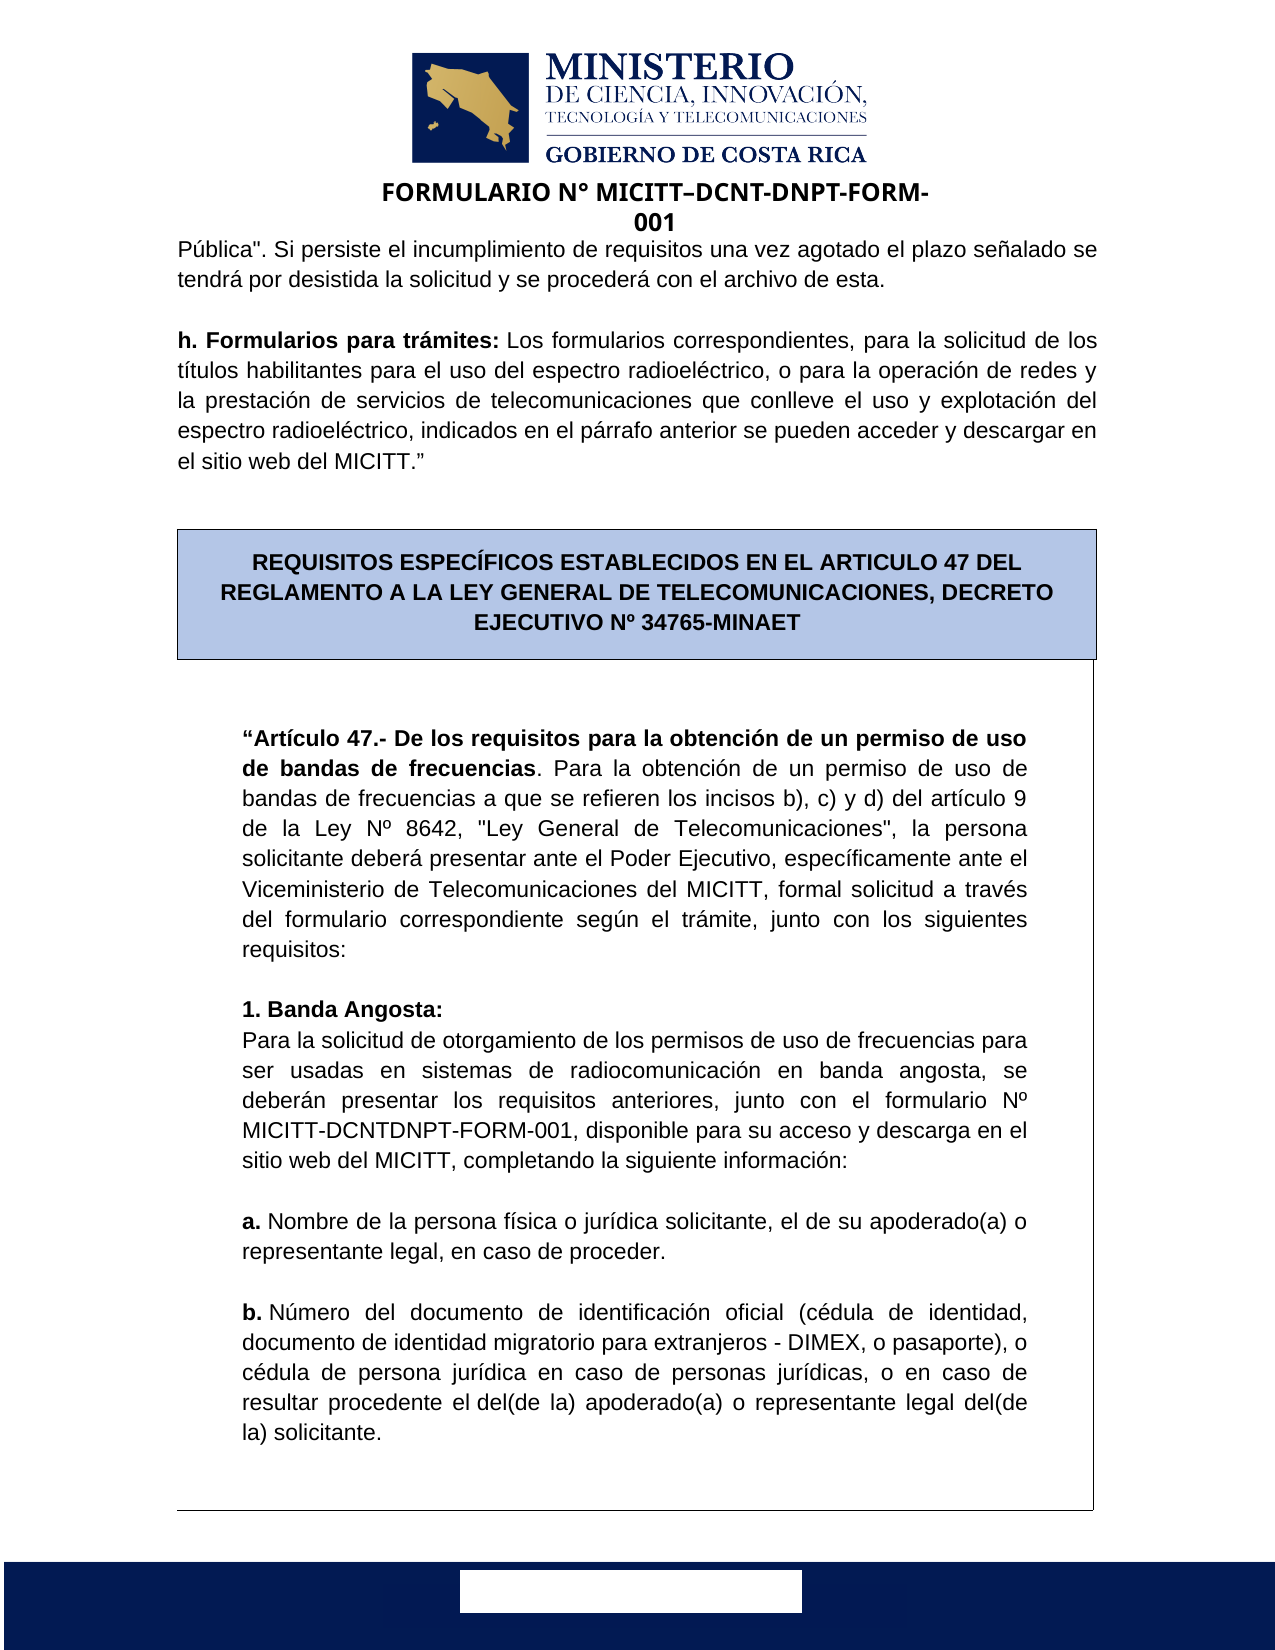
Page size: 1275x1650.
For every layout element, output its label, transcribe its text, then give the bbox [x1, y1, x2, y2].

text h. Formularios para trámites: Los formularios correspondientes, para la solicitud de los títulos habilitantes para el uso del espectro radioeléctrico, o para la operación de redes y la prestación de servicios de telecomunicaciones que conlleve el uso y explotación del espectro radioeléctrico, indicados en el párrafo anterior se pueden acceder y descargar en el sitio web del MICITT.” [177, 327, 1098, 474]
text “Artículo 47.- De los requisitos para la obtención de un permiso de uso de bandas de frecuencias. Para la obtención de un permiso de uso de bandas de frecuencias a que se refieren los incisos b), c) y d) del artículo 9 de la Ley Nº 8642, "Ley General de Telecomunicaciones", la persona solicitante deberá presentar ante el Poder Ejecutivo, específicamente ante el Viceministerio de Telecomunicaciones del MICITT, formal solicitud a través del formulario correspondiente según el trámite, junto con los siguientes requisitos: [177, 660, 1093, 932]
text a. Nombre de la persona física o jurídica solicitante, el de su apoderado(a) o representante legal, en caso de proceder. [177, 1143, 1093, 1234]
table_header REQUISITOS ESPECÍFICOS ESTABLECIDOS EN EL ARTICULO 47 DEL REGLAMENTO A LA LEY GENERAL DE TELECOMUNICACIONES, DECRETO EJECUTIVO Nº 34765-MINAET [178, 530, 1096, 659]
text Para la solicitud de otorgamiento de los permisos de uso de frecuencias para ser usadas en sistemas de radiocomunicación en banda angosta, se deberán presentar los requisitos anteriores, junto con el formulario Nº MICITT-DCNTDNPT-FORM-001, disponible para su acceso y descarga en el sitio web del MICITT, completando la siguiente información: [177, 962, 1093, 1143]
text Pública". Si persiste el incumplimiento de requisitos una vez agotado el plazo señalado se tendrá por desistida la solicitud y se procederá con el archivo de esta. [177, 236, 1098, 293]
text 1. Banda Angosta: [177, 932, 1093, 962]
text b. Número del documento de identificación oficial (cédula de identidad, documento de identidad migratorio para extranjeros - DIMEX, o pasaporte), o cédula de persona jurídica en caso de personas jurídicas, o en caso de resultar procedente el del(de la) apoderado(a) o representante legal del(de la) solicitante. [177, 1234, 1093, 1510]
